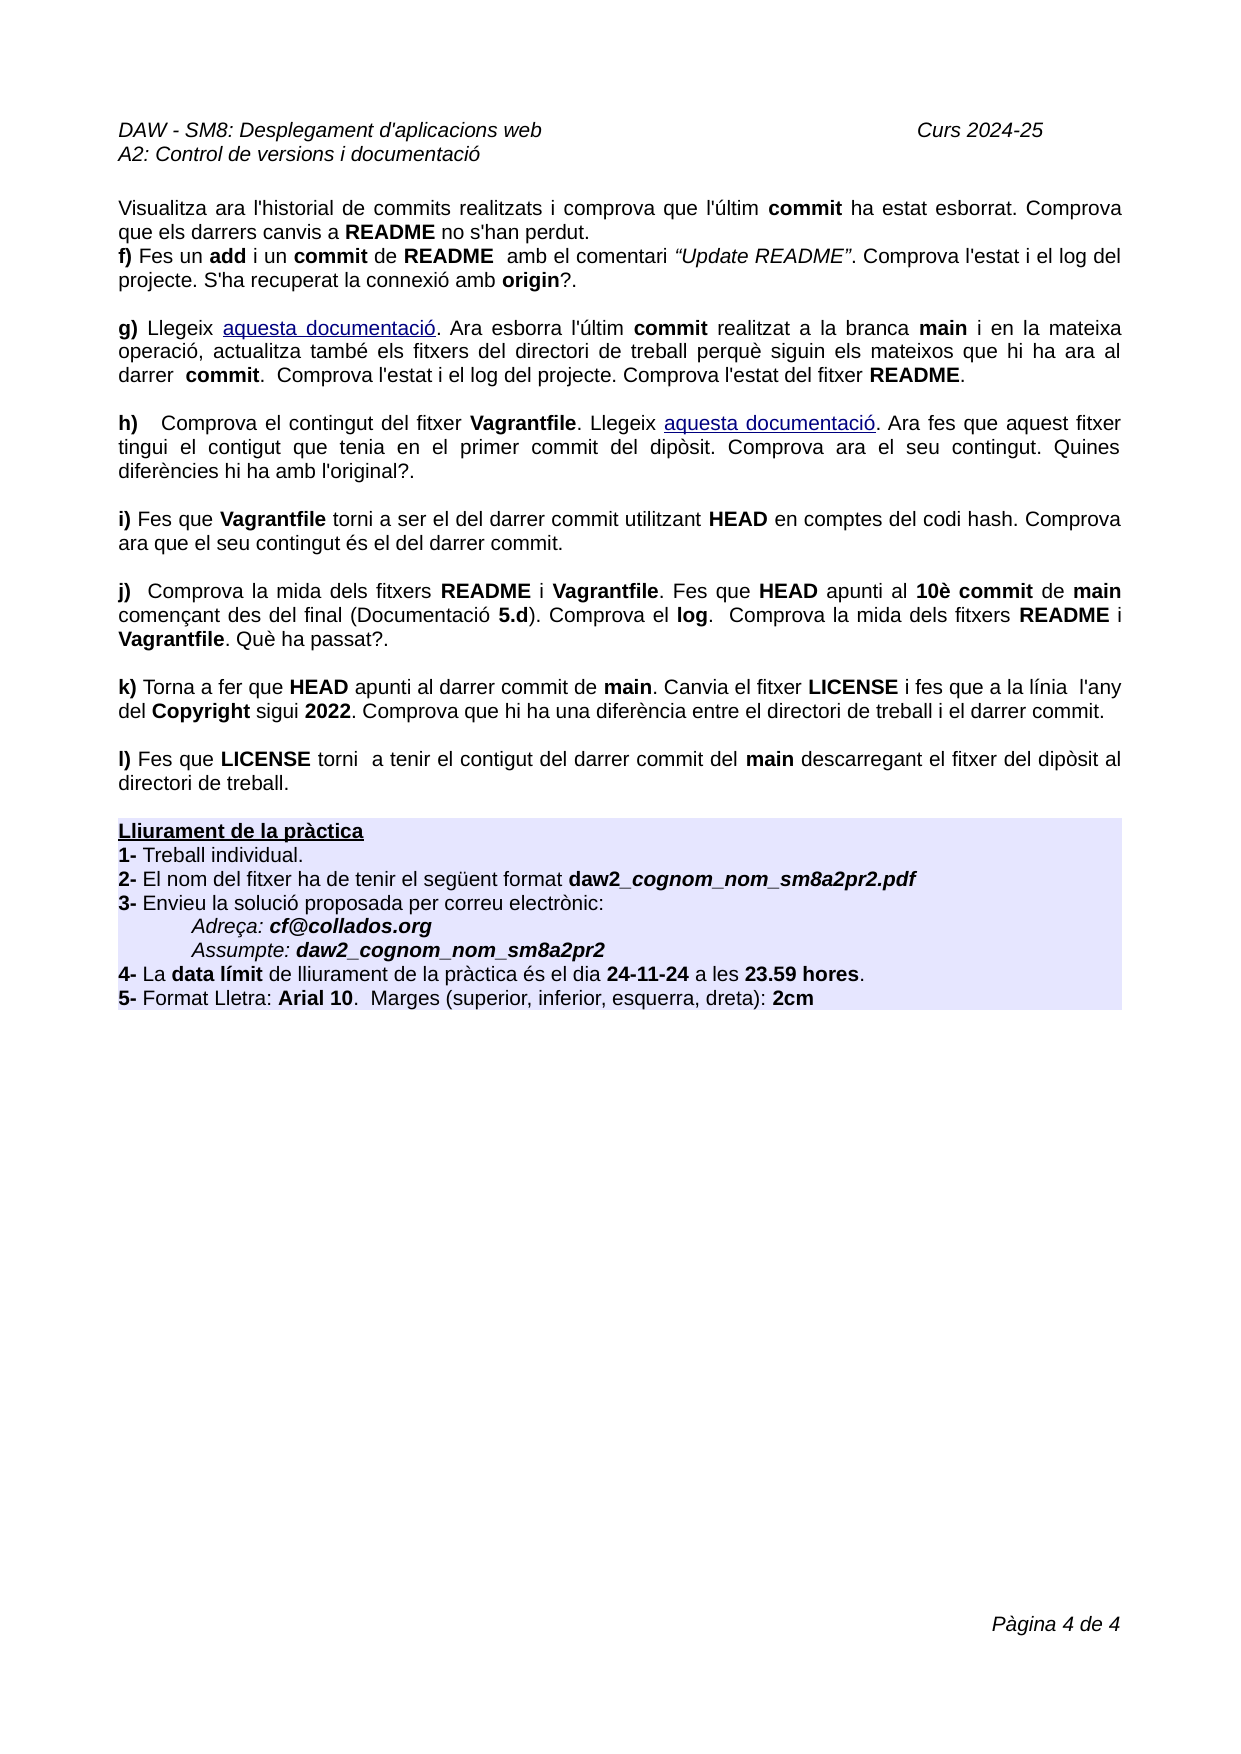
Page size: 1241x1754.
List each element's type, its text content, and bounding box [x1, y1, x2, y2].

text Adreça: cf@collados.org [118, 914, 1122, 938]
text Lliurament de la pràctica [118, 818, 1122, 842]
text Visualitza ara l'historial de commits realitzats i comprova que l'últim commit ha estat esborrat. Comprova que els darrers canvis a README no s'han perdut. [118, 196, 1122, 243]
text Assumpte: daw2_cognom_nom_sm8a2pr2 [118, 938, 1122, 962]
text l) Fes que LICENSE torni a tenir el contigut del darrer commit del main descarregant el fitxer del dipòsit al directori de treball. [118, 747, 1122, 794]
text 4- La data límit de lliurament de la pràctica és el dia 24-11-24 a les 23.59 hores. [118, 962, 1122, 986]
text 3- Envieu la solució proposada per correu electrònic: [118, 890, 1122, 914]
text f) Fes un add i un commit de README amb el comentari “Update README”. Comprova l'estat i el log del projecte. S'ha recuperat la connexió amb origin?. [118, 243, 1122, 291]
text g) Llegeix aquesta documentació. Ara esborra l'últim commit realitzat a la branca main i en la mateixa operació, actualitza també els fitxers del directori de treball perquè siguin els mateixos que hi ha ara al darrer commit. Comprova l'estat i el log del projecte. Comprova l'estat del fitxer README. [118, 315, 1122, 387]
text 2- El nom del fitxer ha de tenir el següent format daw2_cognom_nom_sm8a2pr2.pdf [118, 866, 1122, 890]
text 5- Format Lletra: Arial 10. Marges (superior, inferior, esquerra, dreta): 2cm [118, 986, 1122, 1010]
text j) Comprova la mida dels fitxers README i Vagrantfile. Fes que HEAD apunti al 10è commit de main començant des del final (Documentació 5.d). Comprova el log. Comprova la mida dels fitxers README i Vagrantfile. Què ha passat?. [118, 579, 1122, 651]
text 1- Treball individual. [118, 842, 1122, 866]
text i) Fes que Vagrantfile torni a ser el del darrer commit utilitzant HEAD en comptes del codi hash. Comprova ara que el seu contingut és el del darrer commit. [118, 507, 1122, 555]
text k) Torna a fer que HEAD apunti al darrer commit de main. Canvia el fitxer LICENSE i fes que a la línia l'any del Copyright sigui 2022. Comprova que hi ha una diferència entre el directori de treball i el darrer commit. [118, 675, 1122, 723]
text h) Comprova el contingut del fitxer Vagrantfile. Llegeix aquesta documentació. Ara fes que aquest fitxer tingui el contigut que tenia en el primer commit del dipòsit. Comprova ara el seu contingut. Quines diferències hi ha amb l'original?. [118, 411, 1122, 483]
